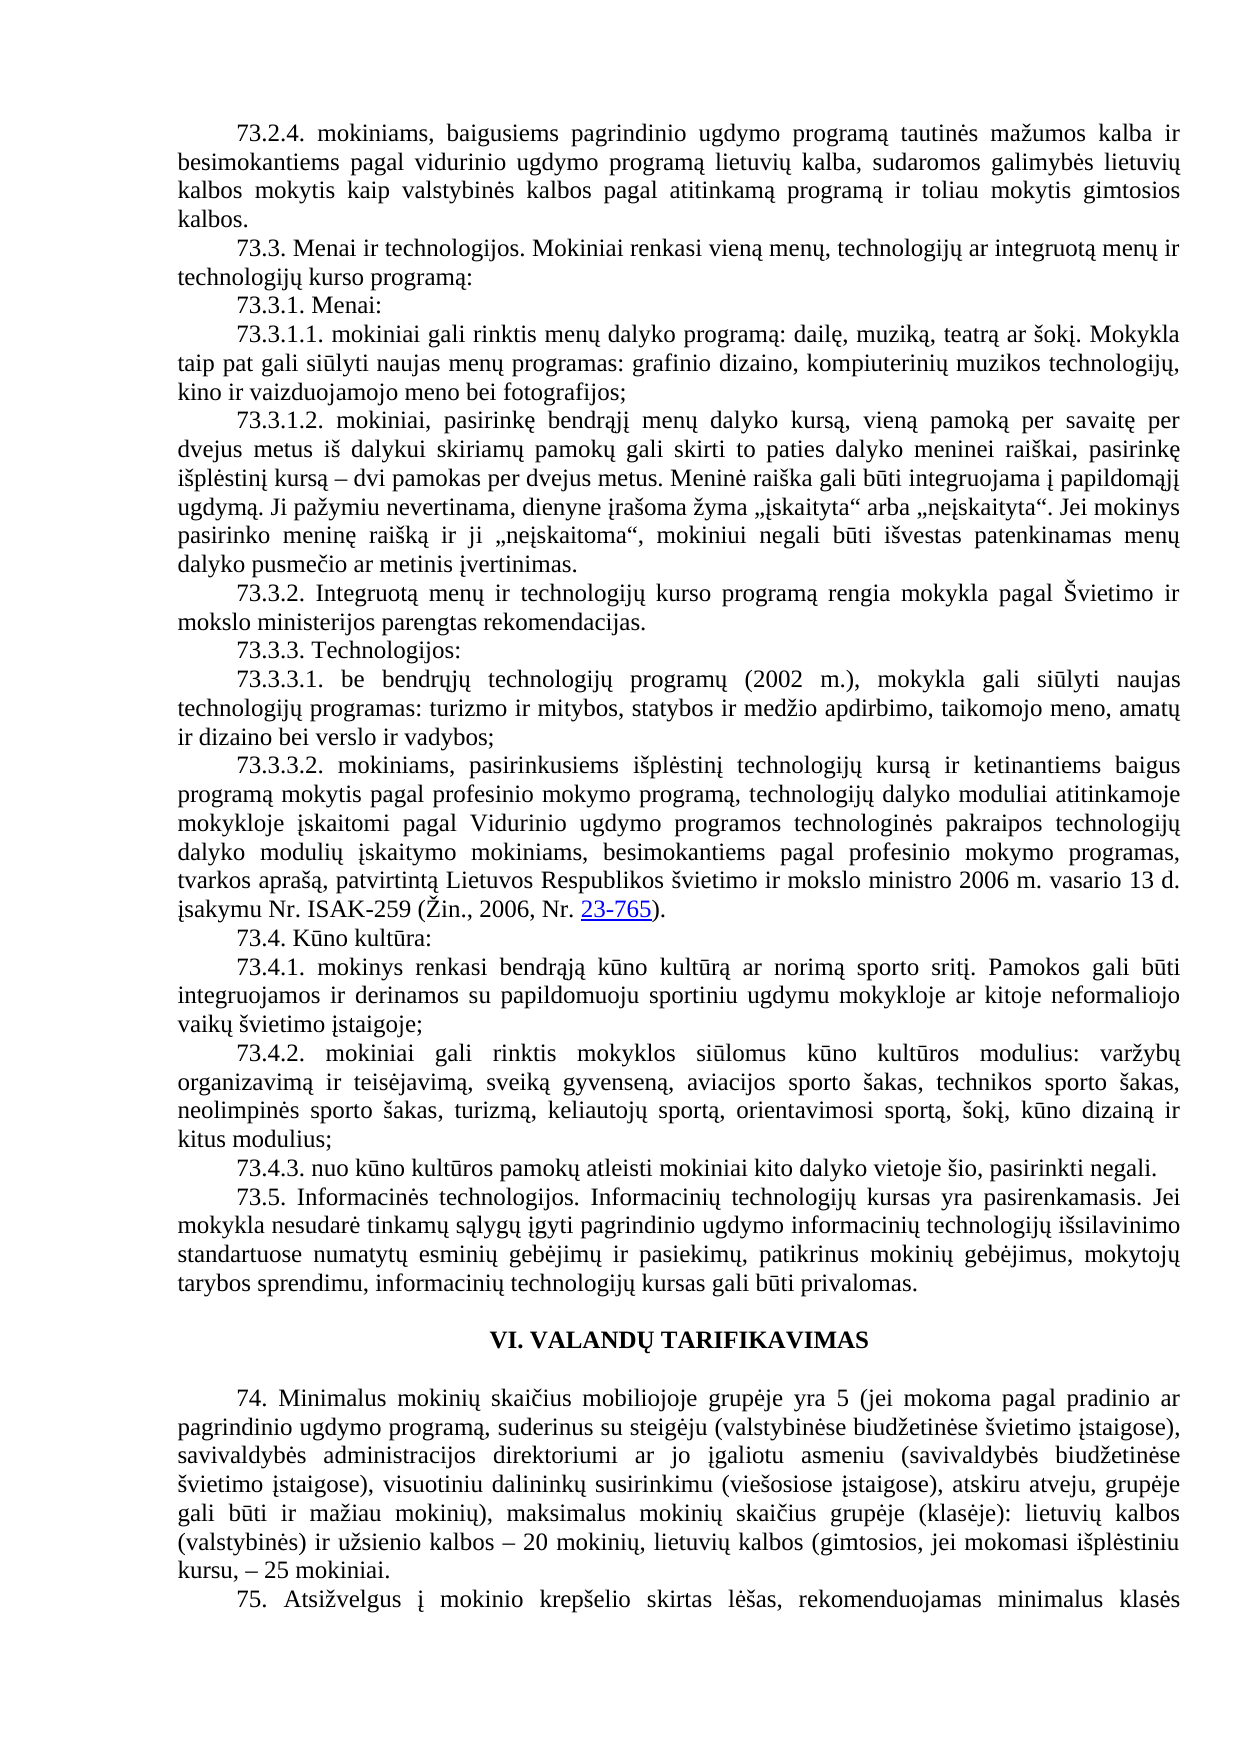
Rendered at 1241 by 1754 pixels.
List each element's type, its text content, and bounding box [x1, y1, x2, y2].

text 73.3. Menai ir technologijos. Mokiniai renkasi vieną menų, technologijų ar integruotą menų ir technologijų kurso programą: [177, 233, 1181, 291]
text 73.5. Informacinės technologijos. Informacinių technologijų kursas yra pasirenkamasis. Jei mokykla nesudarė tinkamų sąlygų įgyti pagrindinio ugdymo informacinių technologijų išsilavinimo standartuose numatytų esminių gebėjimų ir pasiekimų, patikrinus mokinių gebėjimus, mokytojų tarybos sprendimu, informacinių technologijų kursas gali būti privalomas. [177, 1182, 1181, 1297]
text 73.3.1.2. mokiniai, pasirinkę bendrąjį menų dalyko kursą, vieną pamoką per savaitę per dvejus metus iš dalykui skiriamų pamokų gali skirti to paties dalyko meninei raiškai, pasirinkę išplėstinį kursą – dvi pamokas per dvejus metus. Meninė raiška gali būti integruojama į papildomąjį ugdymą. Ji pažymiu nevertinama, dienyne įrašoma žyma „įskaityta“ arba „neįskaityta“. Jei mokinys pasirinko meninę raišką ir ji „neįskaitoma“, mokiniui negali būti išvestas patenkinamas menų dalyko pusmečio ar metinis įvertinimas. [177, 406, 1181, 578]
text VI. VALANDŲ TARIFIKAVIMAS [177, 1326, 1181, 1354]
text 73.3.3.1. be bendrųjų technologijų programų (2002 m.), mokykla gali siūlyti naujas technologijų programas: turizmo ir mitybos, statybos ir medžio apdirbimo, taikomojo meno, amatų ir dizaino bei verslo ir vadybos; [177, 664, 1181, 751]
text 73.4.3. nuo kūno kultūros pamokų atleisti mokiniai kito dalyko vietoje šio, pasirinkti negali. [177, 1153, 1181, 1182]
text 73.3.3.2. mokiniams, pasirinkusiems išplėstinį technologijų kursą ir ketinantiems baigus programą mokytis pagal profesinio mokymo programą, technologijų dalyko moduliai atitinkamoje mokykloje įskaitomi pagal Vidurinio ugdymo programos technologinės pakraipos technologijų dalyko modulių įskaitymo mokiniams, besimokantiems pagal profesinio mokymo programas, tvarkos aprašą, patvirtintą Lietuvos Respublikos švietimo ir mokslo ministro 2006 m. vasario 13 d. įsakymu Nr. ISAK-259 (Žin., 2006, Nr. 23-765). [177, 751, 1181, 923]
text 75. Atsižvelgus į mokinio krepšelio skirtas lėšas, rekomenduojamas minimalus klasės [177, 1584, 1181, 1613]
text 73.2.4. mokiniams, baigusiems pagrindinio ugdymo programą tautinės mažumos kalba ir besimokantiems pagal vidurinio ugdymo programą lietuvių kalba, sudaromos galimybės lietuvių kalbos mokytis kaip valstybinės kalbos pagal atitinkamą programą ir toliau mokytis gimtosios kalbos. [177, 118, 1181, 233]
text 73.3.3. Technologijos: [177, 636, 1181, 664]
text 73.4. Kūno kultūra: [177, 923, 1181, 952]
text 73.3.1.1. mokiniai gali rinktis menų dalyko programą: dailę, muziką, teatrą ar šokį. Mokykla taip pat gali siūlyti naujas menų programas: grafinio dizaino, kompiuterinių muzikos technologijų, kino ir vaizduojamojo meno bei fotografijos; [177, 319, 1181, 406]
text 73.4.2. mokiniai gali rinktis mokyklos siūlomus kūno kultūros modulius: varžybų organizavimą ir teisėjavimą, sveiką gyvenseną, aviacijos sporto šakas, technikos sporto šakas, neolimpinės sporto šakas, turizmą, keliautojų sportą, orientavimosi sportą, šokį, kūno dizainą ir kitus modulius; [177, 1038, 1181, 1153]
text 73.3.1. Menai: [177, 291, 1181, 319]
text 73.3.2. Integruotą menų ir technologijų kurso programą rengia mokykla pagal Švietimo ir mokslo ministerijos parengtas rekomendacijas. [177, 578, 1181, 636]
text 74. Minimalus mokinių skaičius mobiliojoje grupėje yra 5 (jei mokoma pagal pradinio ar pagrindinio ugdymo programą, suderinus su steigėju (valstybinėse biudžetinėse švietimo įstaigose), savivaldybės administracijos direktoriumi ar jo įgaliotu asmeniu (savivaldybės biudžetinėse švietimo įstaigose), visuotiniu dalininkų susirinkimu (viešosiose įstaigose), atskiru atveju, grupėje gali būti ir mažiau mokinių), maksimalus mokinių skaičius grupėje (klasėje): lietuvių kalbos (valstybinės) ir užsienio kalbos – 20 mokinių, lietuvių kalbos (gimtosios, jei mokomasi išplėstiniu kursu, – 25 mokiniai. [177, 1383, 1181, 1584]
text 73.4.1. mokinys renkasi bendrąją kūno kultūrą ar norimą sporto sritį. Pamokos gali būti integruojamos ir derinamos su papildomuoju sportiniu ugdymu mokykloje ar kitoje neformaliojo vaikų švietimo įstaigoje; [177, 952, 1181, 1038]
